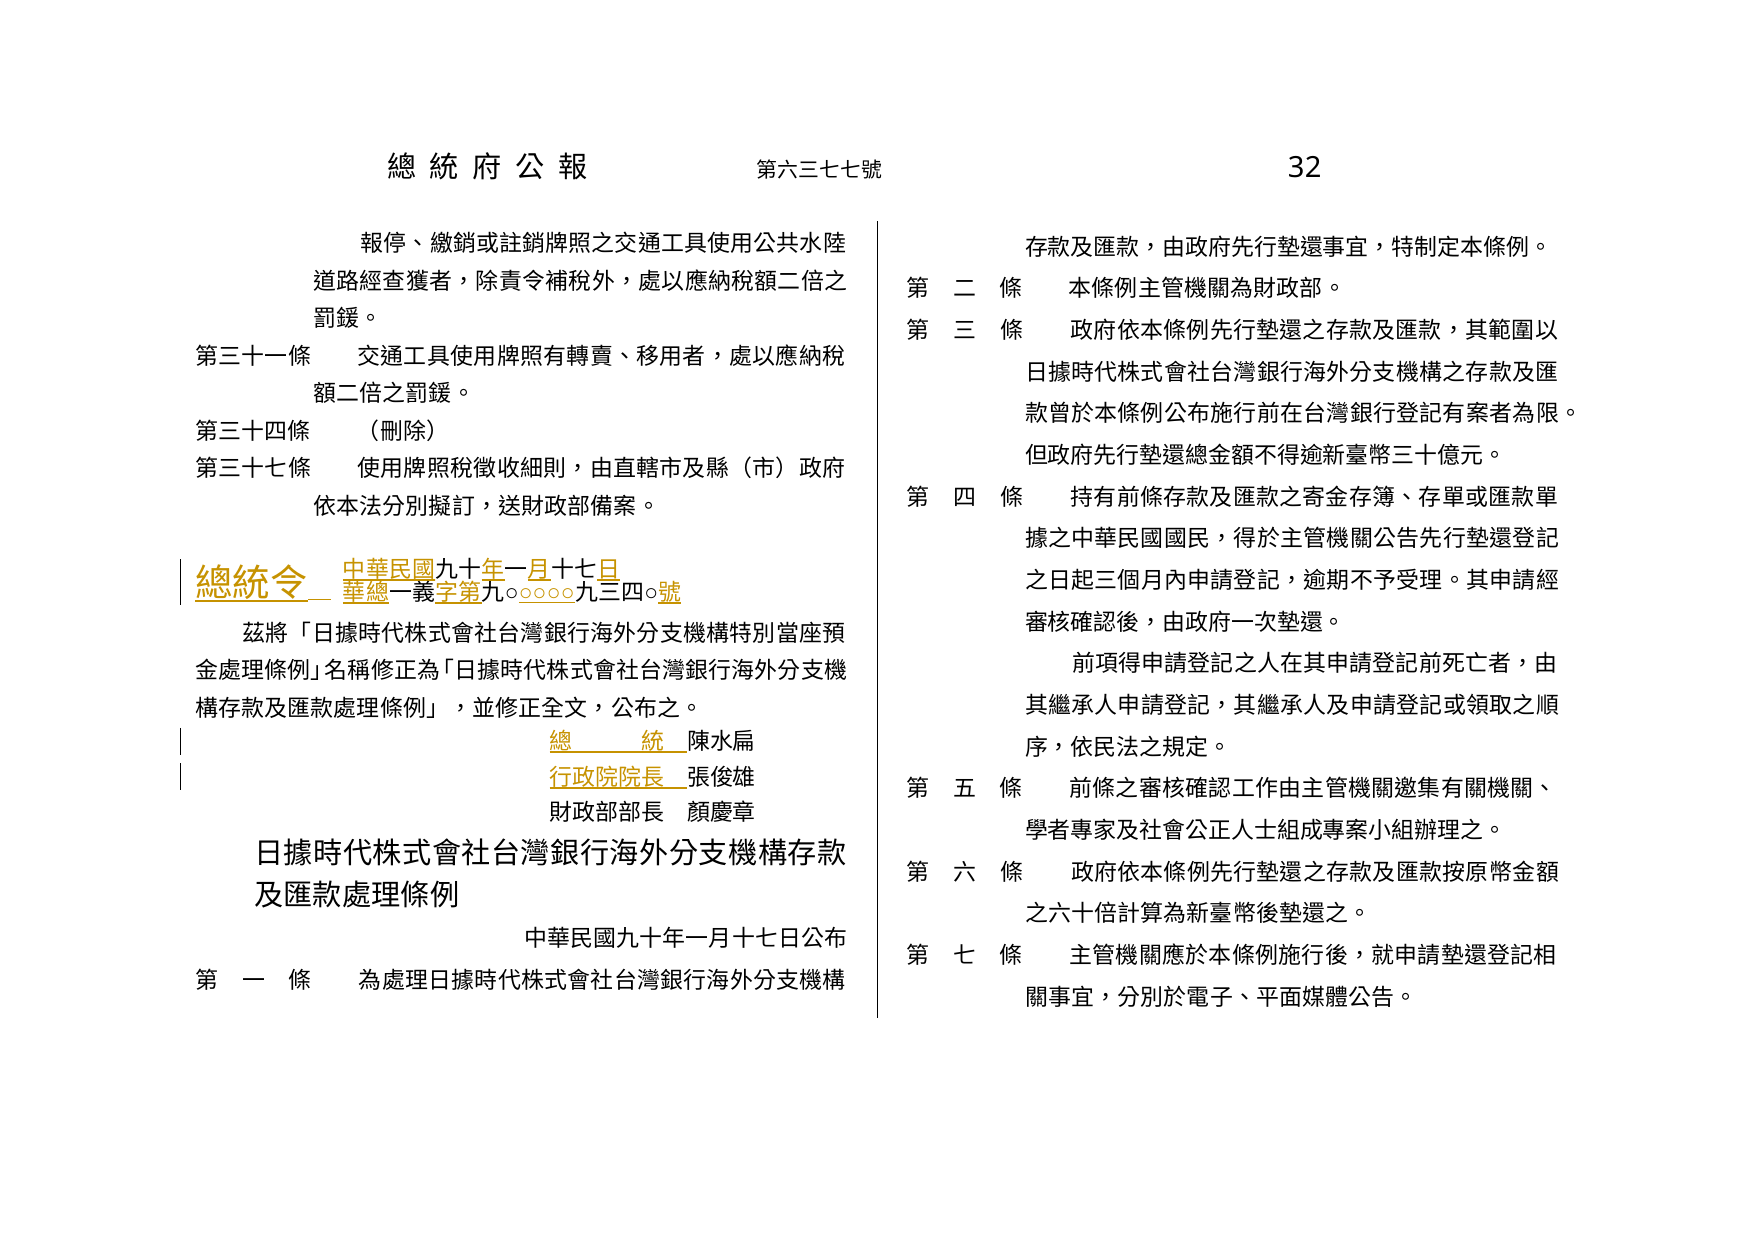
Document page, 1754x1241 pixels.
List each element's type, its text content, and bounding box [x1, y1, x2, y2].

text 存款及匯款，由政府先行墊還事宜，特制定本條例。 [907, 222, 1559, 263]
text 前項得申請登記之人在其申請登記前死亡者，由其繼承人申請登記，其繼承人及申請登記或領取之順序，依民法之規定。 [1025, 638, 1559, 763]
text 中華民國九十年一月十七日公布 [195, 913, 847, 955]
text 第 四 條 持有前條存款及匯款之寄金存簿、存單或匯款單據之中華民國國民，得於主管機關公告先行墊還登記之日起三個月內申請登記，逾期不予受理。其申請經審核確認後，由政府一次墊還。 [907, 472, 1559, 638]
text 第 七 條 主管機關應於本條例施行後，就申請墊還登記相關事宜，分別於電子、平面媒體公告。 [907, 930, 1559, 1013]
text 茲將「日據時代株式會社台灣銀行海外分支機構特別當座預金處理條例」名稱修正為「日據時代株式會社台灣銀行海外分支機構存款及匯款處理條例」，並修正全文，公布之。 [195, 611, 847, 724]
text 第 一 條 為處理日據時代株式會社台灣銀行海外分支機構 [195, 955, 847, 997]
text 第三十一條 交通工具使用牌照有轉賣、移用者，處以應納稅額二倍之罰鍰。 [195, 334, 847, 409]
table_header 中華民國九十年一月十七日 華總一義字第九○○○○○九三四○號 [340, 559, 852, 605]
text 總 統 陳水扁 [195, 728, 847, 755]
text 第三十四條 （刪除） [195, 409, 847, 447]
text 第 二 條 本條例主管機關為財政部。 [907, 263, 1559, 305]
text 第 五 條 前條之審核確認工作由主管機關邀集有關機關、學者專家及社會公正人士組成專案小組辦理之。 [907, 763, 1559, 847]
text 第三十七條 使用牌照稅徵收細則，由直轄市及縣（市）政府依本法分別擬訂，送財政部備案。 [195, 447, 847, 522]
text 報停、繳銷或註銷牌照之交通工具使用公共水陸道路經查獲者，除責令補稅外，處以應納稅額二倍之罰鍰。 [313, 222, 847, 334]
text 行政院院長 張俊雄 [195, 763, 847, 790]
text 財政部部長 顏慶章 [195, 799, 847, 826]
table_header 總統令 [192, 559, 340, 605]
text 日據時代株式會社台灣銀行海外分支機構存款及匯款處理條例 [254, 830, 847, 913]
text 第 六 條 政府依本條例先行墊還之存款及匯款按原幣金額之六十倍計算為新臺幣後墊還之。 [907, 847, 1559, 930]
text 第 三 條 政府依本條例先行墊還之存款及匯款，其範圍以日據時代株式會社台灣銀行海外分支機構之存款及匯款曾於本條例公布施行前在台灣銀行登記有案者為限。但政府先行墊還總金額不得逾新臺幣三十億元。 [907, 305, 1559, 472]
